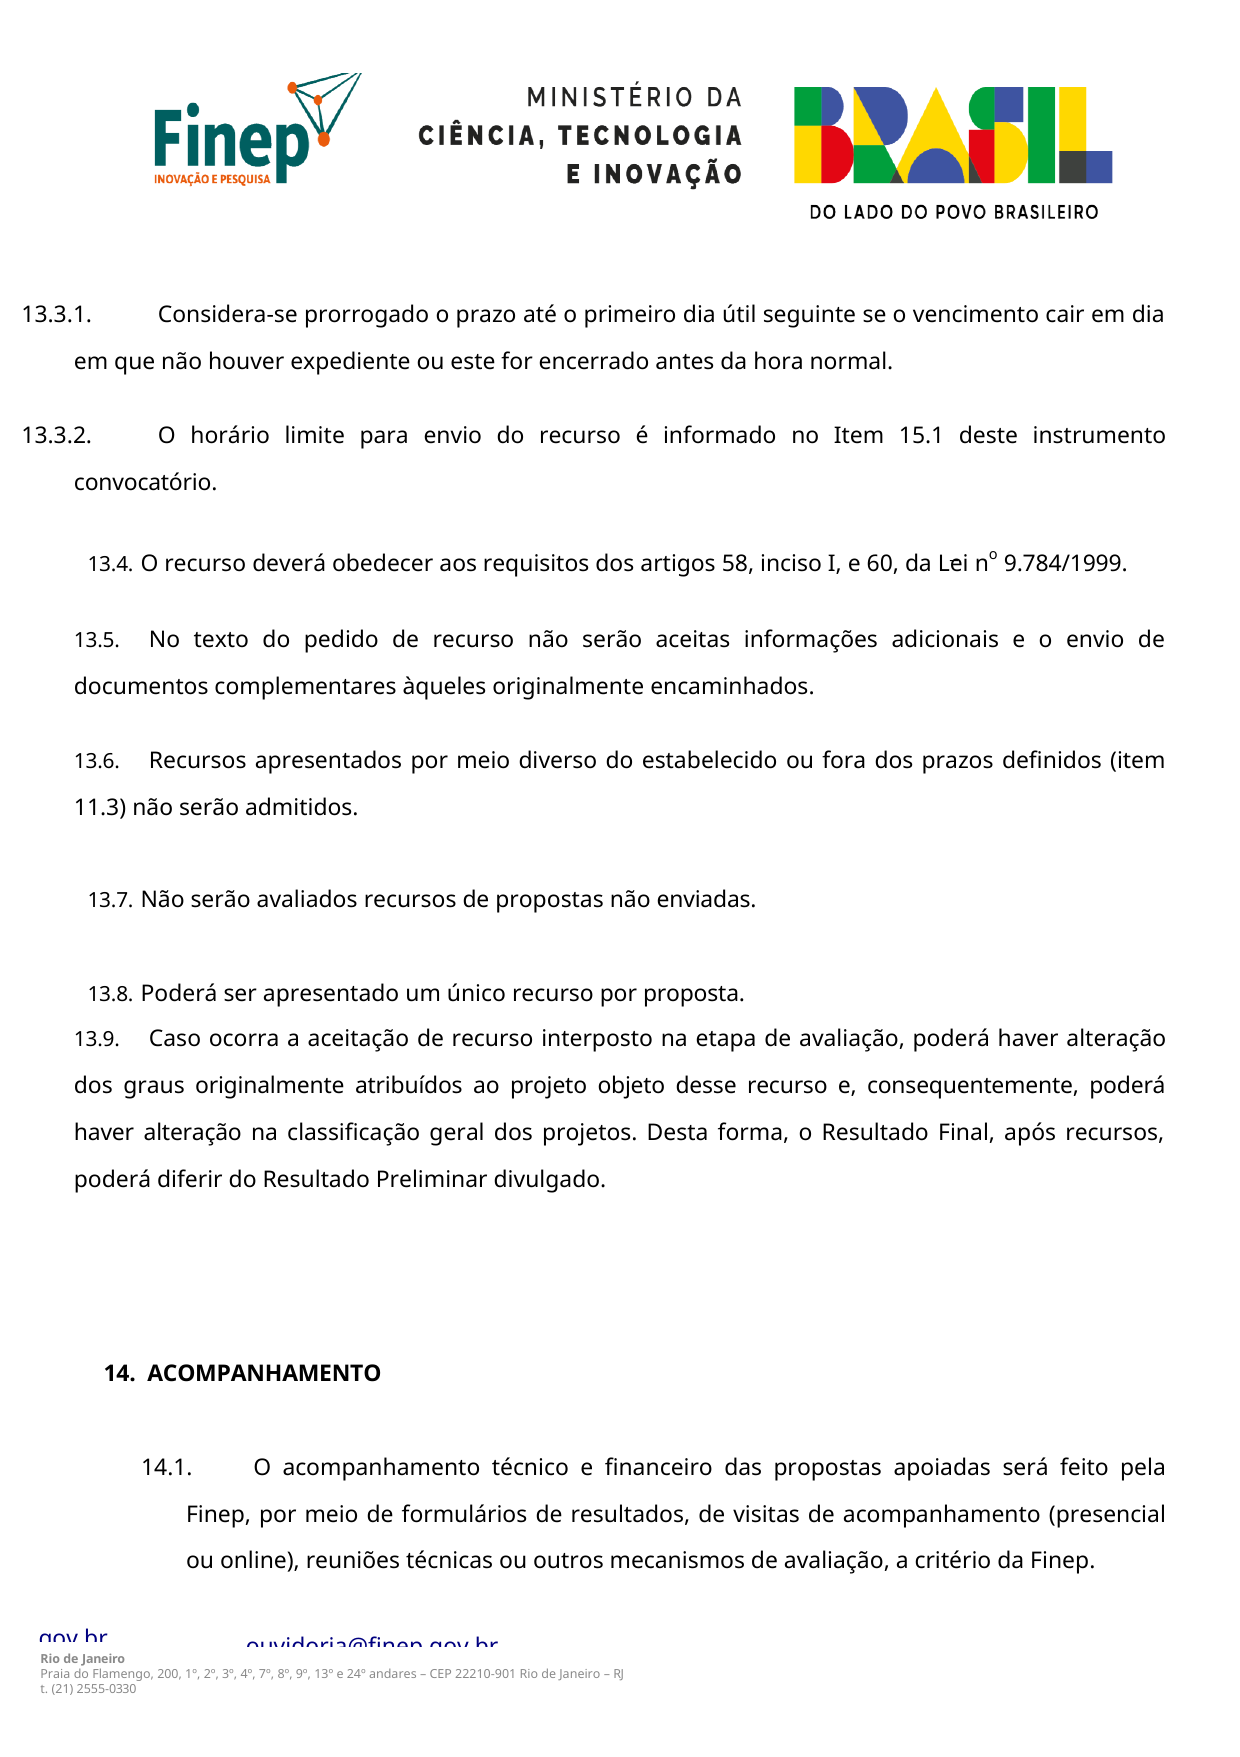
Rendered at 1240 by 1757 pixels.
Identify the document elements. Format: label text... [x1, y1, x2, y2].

list No texto do pedido de recurso não serão aceitas informações adicionais e o envio de documentos complementares àqueles originalmente encaminhados. [74, 623, 1166, 701]
list O acompanhamento técnico e financeiro das propostas apoiadas será feito pela Finep, por meio de formulários de resultados, de visitas de acompanhamento (presencial ou online), reuniões técnicas ou outros mecanismos de avaliação, a critério da Finep. [141, 1451, 1166, 1576]
list O recurso deverá obedecer aos requisitos dos artigos 58, inciso I, e 60, da Lei no 9.784/1999. [87, 544, 1181, 578]
list Considera-se prorrogado o prazo até o primeiro dia útil seguinte se o vencimento cair em dia em que não houver expediente ou este for encerrado antes da hora normal. [21, 298, 1166, 376]
list Não serão avaliados recursos de propostas não enviadas. [87, 883, 1181, 914]
list Caso ocorra a aceitação de recurso interposto na etapa de avaliação, poderá haver alteração dos graus originalmente atribuídos ao projeto objeto desse recurso e, consequentemente, poderá haver alteração na classificação geral dos projetos. Desta forma, o Resultado Final, após recursos, poderá diferir do Resultado Preliminar divulgado. [74, 1022, 1166, 1194]
list Poderá ser apresentado um único recurso por proposta. [87, 977, 1181, 1008]
list Recursos apresentados por meio diverso do estabelecido ou fora dos prazos definidos (item 11.3) não serão admitidos. [74, 744, 1166, 822]
list O horário limite para envio do recurso é informado no Item 15.1 deste instrumento convocatório. [21, 419, 1166, 497]
list ACOMPANHAMENTO [103, 1357, 1181, 1388]
